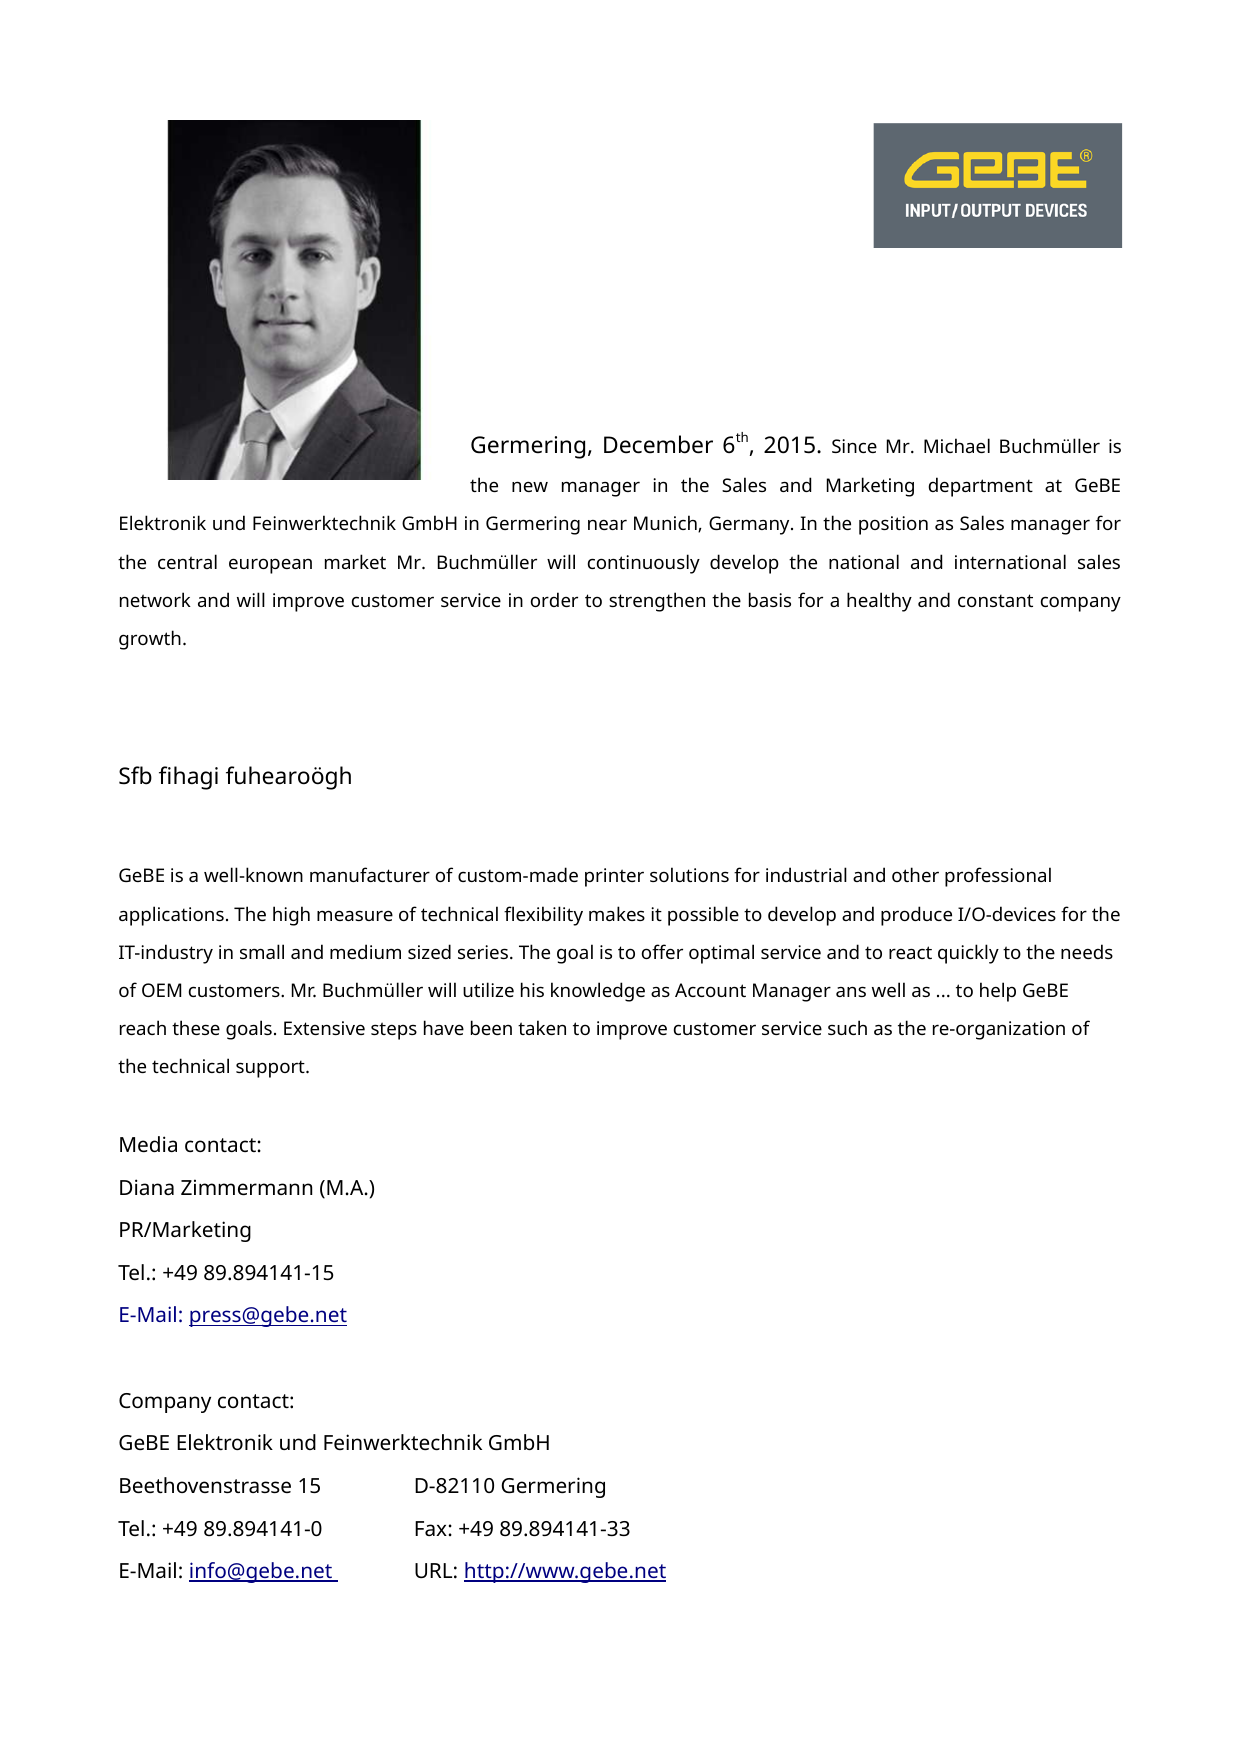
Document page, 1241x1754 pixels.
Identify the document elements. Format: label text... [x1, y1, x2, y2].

text Sfb fihagi fuhearoögh [118, 760, 1122, 792]
text Tel.: +49 89.894141-15 [118, 1258, 1122, 1286]
text GeBE Elektronik und Feinwerktechnik GmbH [118, 1428, 1122, 1457]
text PR/Marketing [118, 1215, 1122, 1244]
text Germering, December 6th, 2015. Since Mr. Michael Buchmüller is the new manager in the Sales and Marketing department at GeBE Elektronik und Feinwerktechnik GmbH in Germering near Munich, Germany. In the position as Sales manager for the central european market Mr. Buchmüller will continuously develop the national and international sales network and will improve customer service in order to strengthen the basis for a healthy and constant company growth. [118, 428, 1122, 651]
text Company contact: [118, 1386, 1122, 1414]
picture [110, 120, 470, 480]
text Beethovenstrasse 15 D-82110 Germering [118, 1471, 1122, 1499]
picture [873, 65, 1123, 314]
text GeBE is a well-known manufacturer of custom-made printer solutions for industrial and other professional applications. The high measure of technical flexibility makes it possible to develop and produce I/O-devices for the IT-industry in small and medium sized series. The goal is to offer optimal service and to react quickly to the needs of OEM customers. Mr. Buchmüller will utilize his knowledge as Account Manager ans well as ... to help GeBE reach these goals. Extensive steps have been taken to improve customer service such as the re-organization of the technical support. [118, 863, 1122, 1079]
text E-Mail: press@gebe.net [118, 1301, 1122, 1329]
text Media contact: [118, 1130, 1122, 1159]
text Diana Zimmermann (M.A.) [118, 1173, 1122, 1201]
text Tel.: +49 89.894141-0 Fax: +49 89.894141-33 [118, 1514, 1122, 1542]
text E-Mail: info@gebe.net URL: http://www.gebe.net [118, 1556, 1122, 1585]
